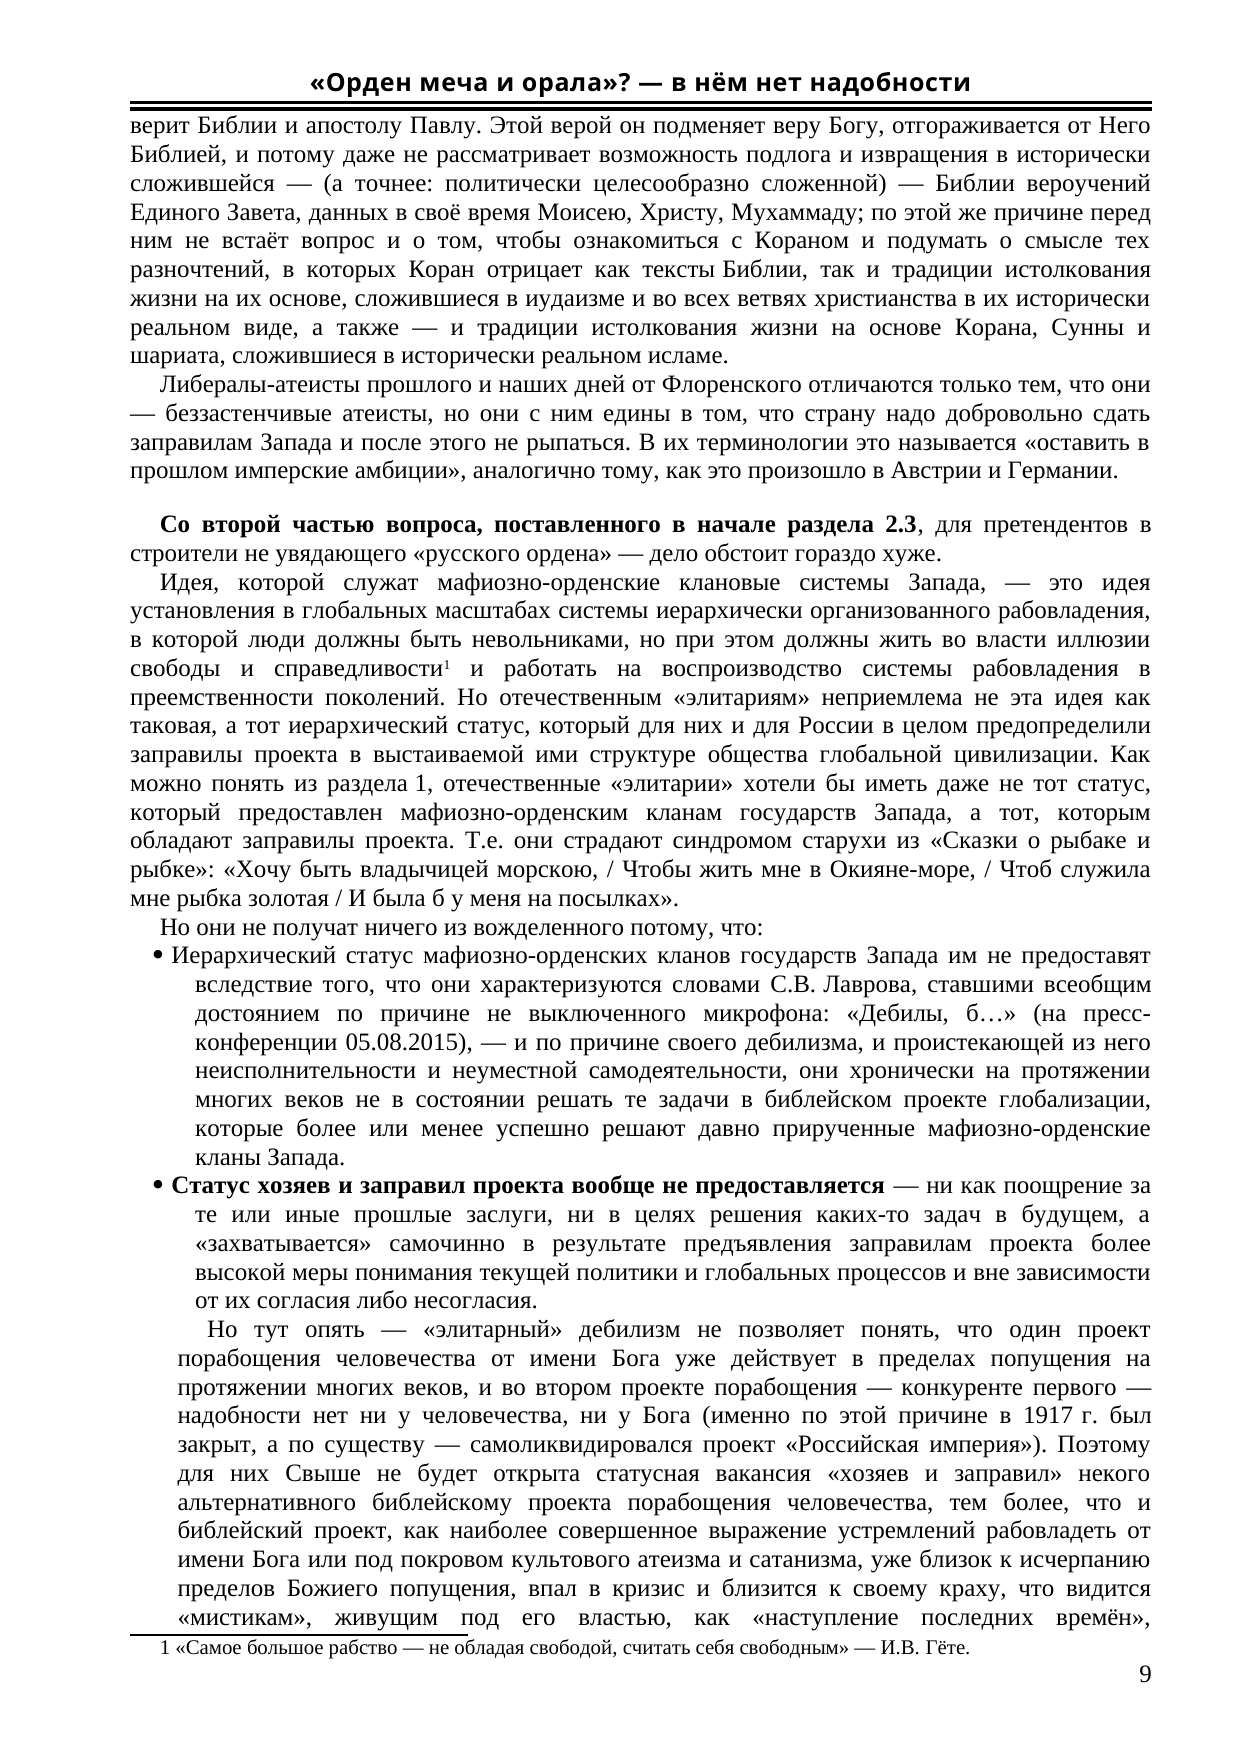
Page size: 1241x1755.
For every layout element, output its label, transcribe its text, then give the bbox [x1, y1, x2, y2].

text Со второй частью вопроса, поставленного в начале раздела 2.3, для претендентов в строители не увядающего «русского ордена» — дело обстоит гораздо хуже. [130, 509, 1152, 567]
text верит Библии и апостолу Павлу. Этой верой он подменяет веру Богу, отгораживается от Него Библией, и потому даже не рассматривает возможность подлога и извращения в исторически сложившейся — (а точнее: политически целесообразно сложенной) — Библии вероучений Единого Завета, данных в своё время Моисею, Христу, Мухаммаду; по этой же причине перед ним не встаёт вопрос и о том, чтобы ознакомиться с Кораном и подумать о смысле тех разночтений, в которых Коран отрицает как тексты Библии, так и традиции истолкования жизни на их основе, сложившиеся в иудаизме и во всех ветвях христианства в их исторически реальном виде, а также — и традиции истолкования жизни на основе Корана, Сунны и шариата, сложившиеся в исторически реальном исламе. [130, 111, 1152, 369]
list Иерархический статус мафиозно-орденских кланов государств Запада им не предоставят вследствие того, что они характеризуются словами С.В. Лаврова, ставшими всеобщим достоянием по причине не выключенного микрофона: «Дебилы, б…» (на пресс-конференции 05.08.2015), — и по причине своего дебилизма, и проистекающей из него неисполнительности и неуместной самодеятельности, они хронически на протяжении многих веков не в состоянии решать те задачи в библейском проекте глобализации, которые более или менее успешно решают давно прирученные мафиозно-орденские кланы Запада. [153, 941, 1152, 1171]
text Либералы-атеисты прошлого и наших дней от Флоренского отличаются только тем, что они — беззастенчивые атеисты, но они с ним едины в том, что страну надо добровольно сдать заправилам Запада и после этого не рыпаться. В их терминологии это называется «оставить в прошлом имперские амбиции», аналогично тому, как это произошло в Австрии и Германии. [130, 369, 1152, 484]
text Но тут опять — «элитарный» дебилизм не позволяет понять, что один проект порабощения человечества от имени Бога уже действует в пределах попущения на протяжении многих веков, и во втором проекте порабощения — конкуренте первого — надобности нет ни у человечества, ни у Бога (именно по этой причине в 1917 г. был закрыт, а по существу — самоликвидировался проект «Российская империя»). Поэтому для них Свыше не будет открыта статусная вакансия «хозяев и заправил» некого альтернативного библейскому проекта порабощения человечества, тем более, что и библейский проект, как наиболее совершенное выражение устремлений рабовладеть от имени Бога или под покровом культового атеизма и сатанизма, уже близок к исчерпанию пределов Божиего попущения, впал в кризис и близится к своему краху, что видится «мистикам», живущим под его властью, как «наступление последних времён», [177, 1314, 1152, 1631]
list Статус хозяев и заправил проекта вообще не предоставляется — ни как поощрение за те или иные прошлые заслуги, ни в целях решения каких-то задач в будущем, а «захватывается» самочинно в результате предъявления заправилам проекта более высокой меры понимания текущей политики и глобальных процессов и вне зависимости от их согласия либо несогласия. [153, 1171, 1152, 1314]
text Но они не получат ничего из вожделенного потому, что: [130, 912, 1152, 941]
text Идея, которой служат мафиозно-орденские клановые системы Запада, — это идея установления в глобальных масштабах системы иерархически организованного рабовладения, в которой люди должны быть невольниками, но при этом должны жить во власти иллюзии свободы и справедливости и работать на воспроизводство системы рабовладения в преемственности поколений. Но отечественным «элитариям» неприемлема не эта идея как таковая, а тот иерархический статус, который для них и для России в целом предопределили заправилы проекта в выстаиваемой ими структуре общества глобальной цивилизации. Как можно понять из раздела 1, отечественные «элитарии» хотели бы иметь даже не тот статус, который предоставлен мафиозно-орденским кланам государств Запада, а тот, которым обладают заправилы проекта. Т.е. они страдают синдромом старухи из «Сказки о рыбаке и рыбке»: «Хочу быть владычицей морскою, / Чтобы жить мне в Окияне-море, / Чтоб служила мне рыбка золотая / И была б у меня на посылках». [130, 567, 1152, 912]
text «Самое большое рабство — не обладая свободой, считать себя свободным» — И.В. Гёте. [130, 1635, 1152, 1659]
